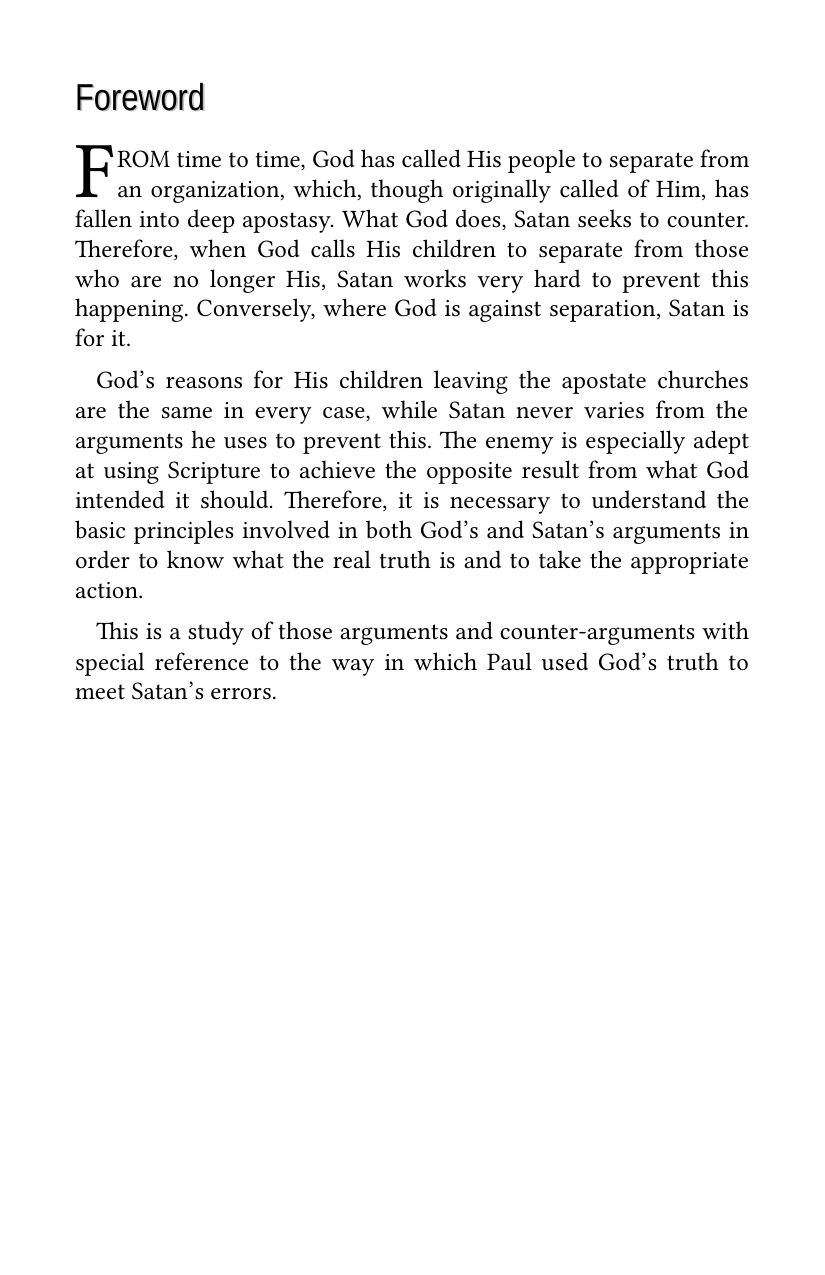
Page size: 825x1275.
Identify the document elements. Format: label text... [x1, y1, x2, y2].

text God’s reasons for His children leaving the apostate churches are the same in every case, while Satan never varies from the arguments he uses to prevent this. The enemy is especially adept at using Scripture to achieve the opposite result from what God intended it should. Therefore, it is necessary to understand the basic principles involved in both God’s and Satan’s arguments in order to know what the real truth is and to take the appropriate action. [75, 366, 750, 604]
subtitle Foreword [75, 75, 750, 118]
text This is a study of those arguments and counter-arguments with special reference to the way in which Paul used God’s truth to meet Satan’s errors. [75, 618, 750, 706]
text FROM time to time, God has called His people to separate from an organization, which, though originally called of Him, has fallen into deep apostasy. What God does, Satan seeks to counter. Therefore, when God calls His children to separate from those who are no longer His, Satan works very hard to prevent this happening. Conversely, where God is against separation, Satan is for it. [75, 145, 750, 353]
